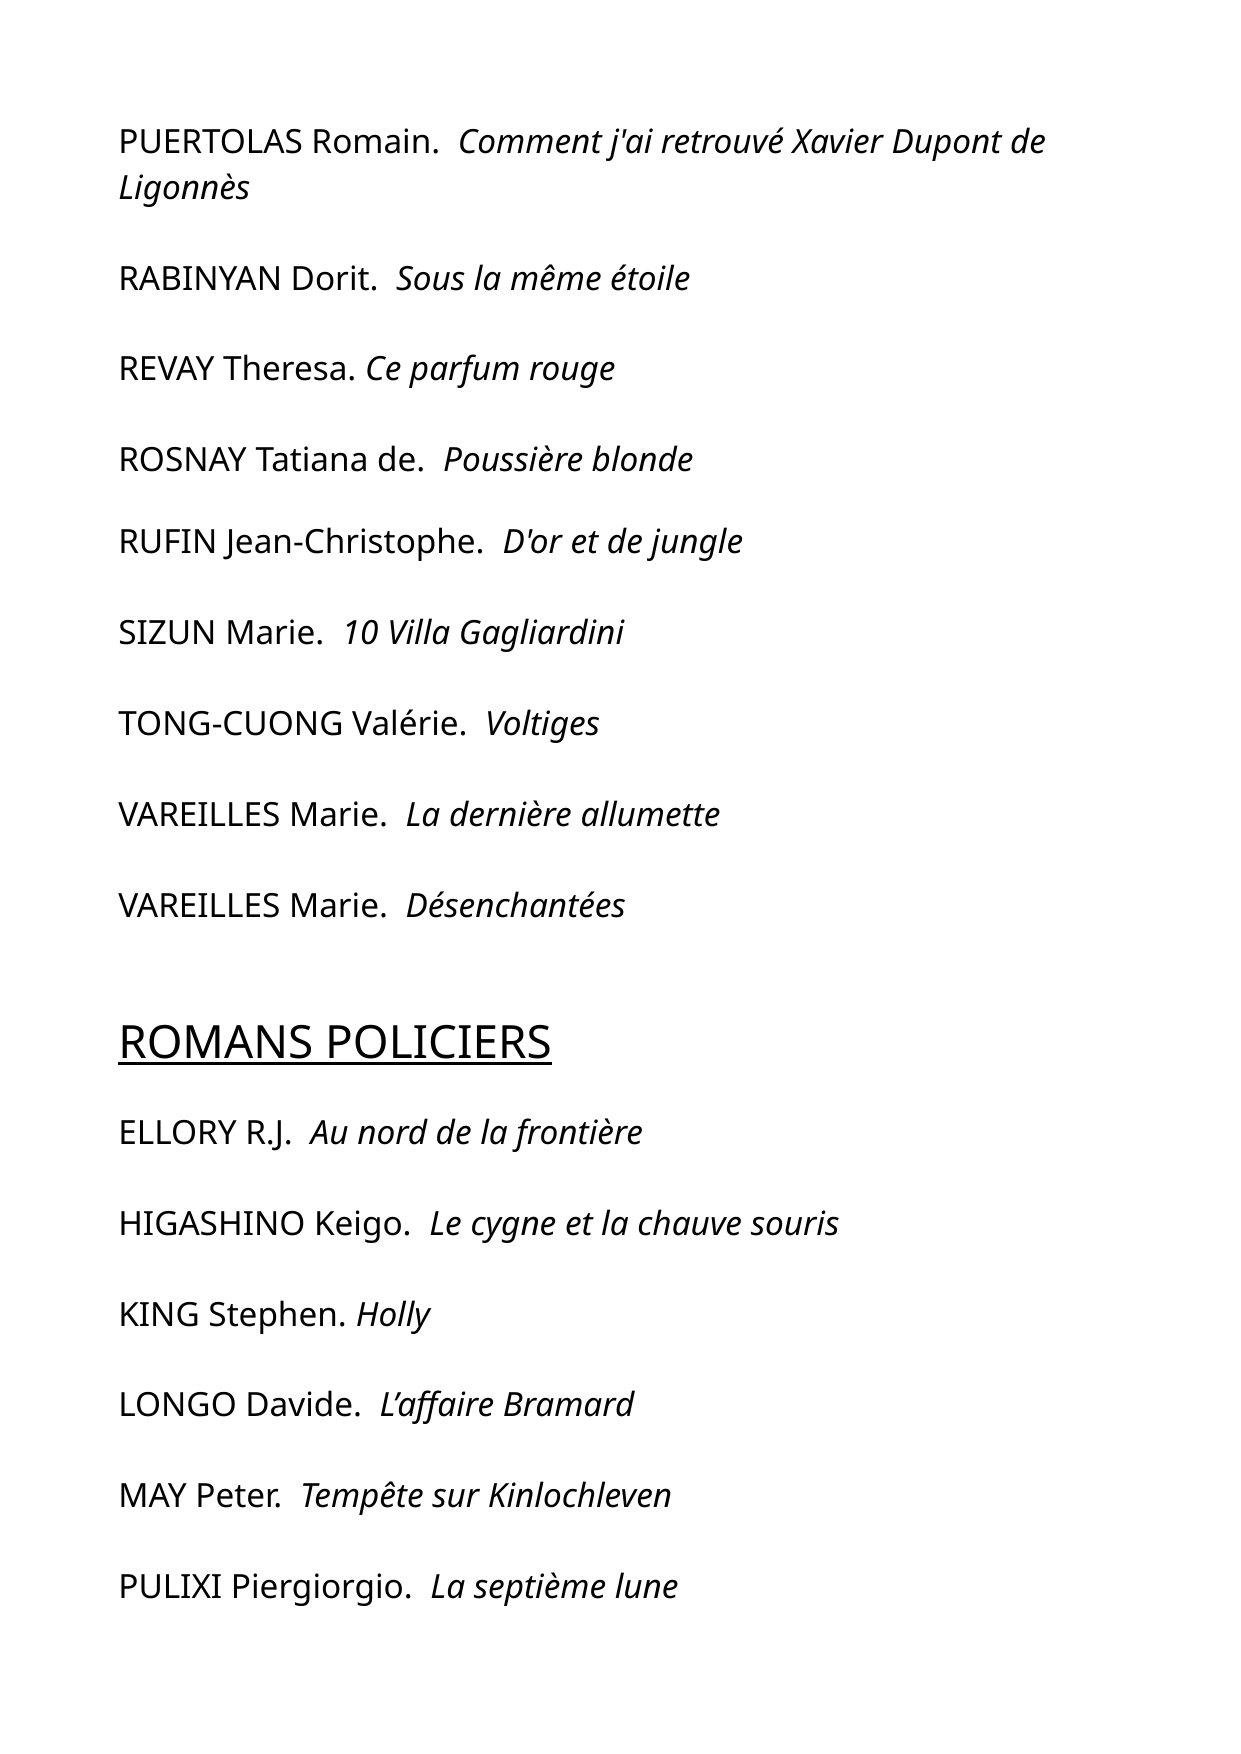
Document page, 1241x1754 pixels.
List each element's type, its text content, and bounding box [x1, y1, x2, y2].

text PULIXI Piergiorgio. La septième lune [118, 1563, 1122, 1608]
text ROMANS POLICIERS [118, 1009, 1122, 1072]
text VAREILLES Marie. Désenchantées [118, 882, 1122, 927]
text VAREILLES Marie. La dernière allumette [118, 791, 1122, 836]
text RUFIN Jean-Christophe. D'or et de jungle [118, 518, 1122, 564]
text PUERTOLAS Romain. Comment j'ai retrouvé Xavier Dupont de Ligonnès [118, 118, 1122, 209]
text MAY Peter. Tempête sur Kinlochleven [118, 1472, 1122, 1517]
text ROSNAY Tatiana de. Poussière blonde [118, 436, 1122, 481]
text LONGO Davide. L’affaire Bramard [118, 1381, 1122, 1427]
text HIGASHINO Keigo. Le cygne et la chauve souris [118, 1199, 1122, 1245]
text REVAY Theresa. Ce parfum rouge [118, 345, 1122, 391]
text SIZUN Marie. 10 Villa Gagliardini [118, 609, 1122, 654]
text TONG-CUONG Valérie. Voltiges [118, 700, 1122, 745]
text RABINYAN Dorit. Sous la même étoile [118, 254, 1122, 300]
text ELLORY R.J. Au nord de la frontière [118, 1109, 1122, 1154]
text KING Stephen. Holly [118, 1290, 1122, 1336]
